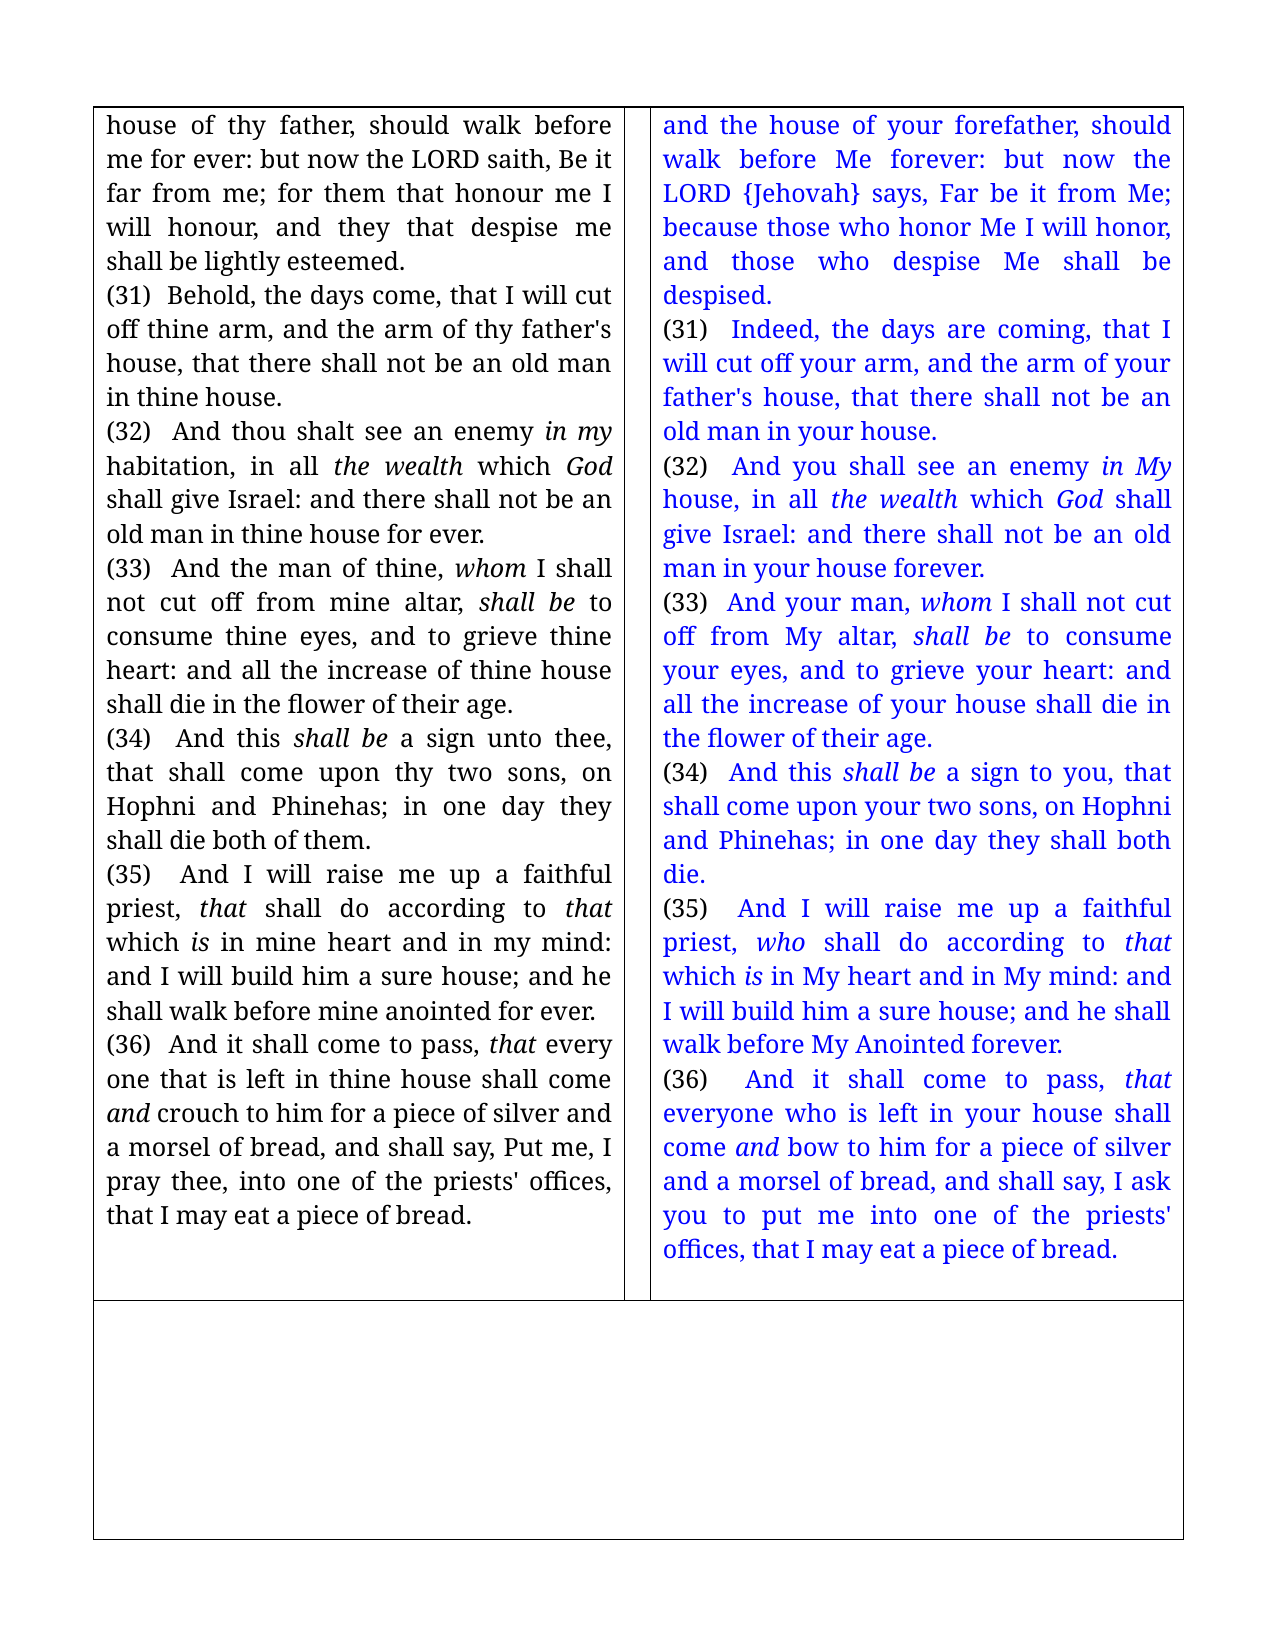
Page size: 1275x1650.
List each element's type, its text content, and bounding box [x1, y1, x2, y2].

table_cell and the house of your forefather, should walk before Me forever: but now the LORD {Jehovah} says, Far be it from Me; because those who honor Me I will honor, and those who despise Me shall be despised. (31) Indeed, the days are coming, that I will cut off your arm, and the arm of your father's house, that there shall not be an old man in your house. (32) And you shall see an enemy in My house, in all the wealth which God shall give Israel: and there shall not be an old man in your house forever. (33) And your man, whom I shall not cut off from My altar, shall be to consume your eyes, and to grieve your heart: and all the increase of your house shall die in the flower of their age. (34) And this shall be a sign to you, that shall come upon your two sons, on Hophni and Phinehas; in one day they shall both die. (35) And I will raise me up a faithful priest, who shall do according to that which is in My heart and in My mind: and I will build him a sure house; and he shall walk before My Anointed forever. (36) And it shall come to pass, that everyone who is left in your house shall come and bow to him for a piece of silver and a morsel of bread, and shall say, I ask you to put me into one of the priests' offices, that I may eat a piece of bread. [651, 108, 1183, 1300]
table_cell [94, 1301, 1183, 1539]
table_cell house of thy father, should walk before me for ever: but now the LORD saith, Be it far from me; for them that honour me I will honour, and they that despise me shall be lightly esteemed. (31) Behold, the days come, that I will cut off thine arm, and the arm of thy father's house, that there shall not be an old man in thine house. (32) And thou shalt see an enemy in my habitation, in all the wealth which God shall give Israel: and there shall not be an old man in thine house for ever. (33) And the man of thine, whom I shall not cut off from mine altar, shall be to consume thine eyes, and to grieve thine heart: and all the increase of thine house shall die in the flower of their age. (34) And this shall be a sign unto thee, that shall come upon thy two sons, on Hophni and Phinehas; in one day they shall die both of them. (35) And I will raise me up a faithful priest, that shall do according to that which is in mine heart and in my mind: and I will build him a sure house; and he shall walk before mine anointed for ever. (36) And it shall come to pass, that every one that is left in thine house shall come and crouch to him for a piece of silver and a morsel of bread, and shall say, Put me, I pray thee, into one of the priests' offices, that I may eat a piece of bread. [94, 108, 624, 1300]
table_cell [625, 108, 650, 1300]
